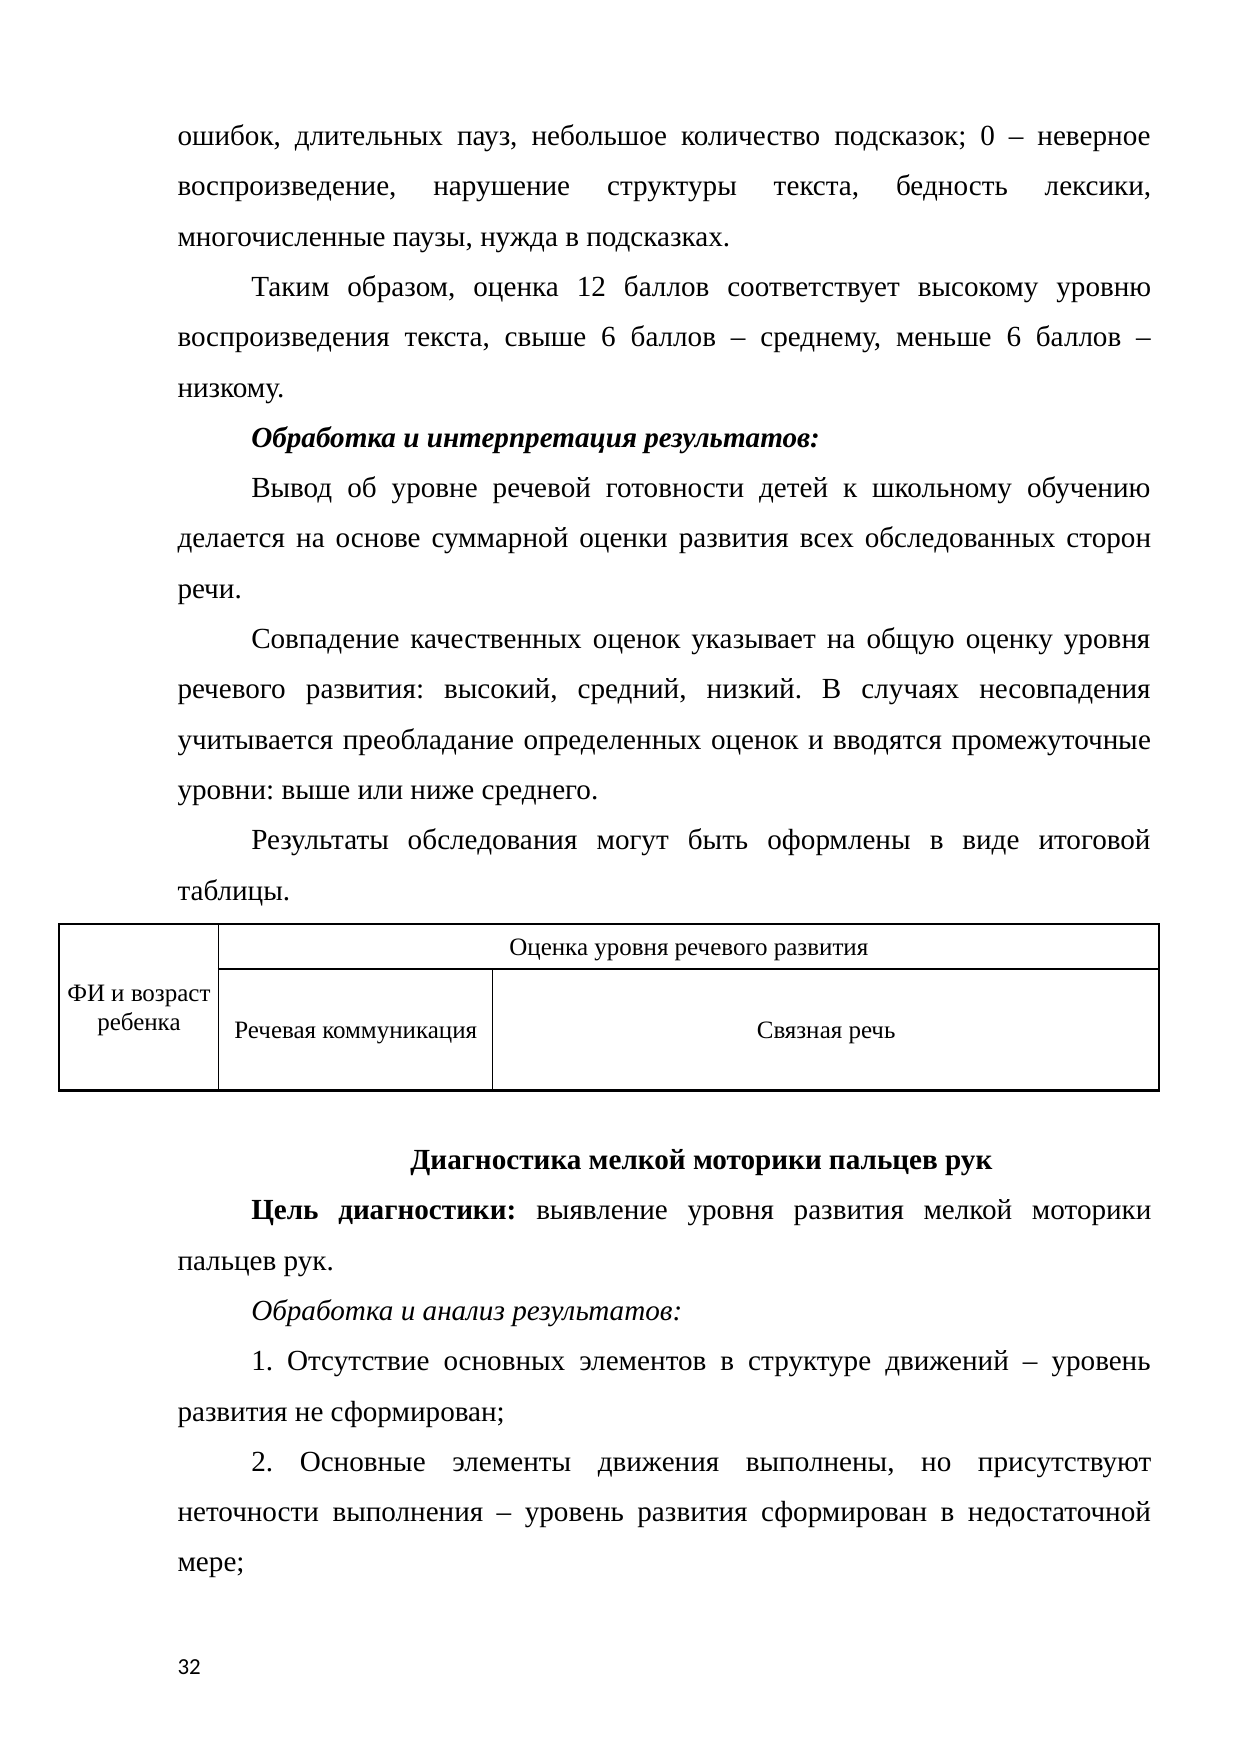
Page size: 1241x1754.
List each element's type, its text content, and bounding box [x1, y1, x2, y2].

table_cell Речевая коммуникация [219, 970, 492, 1089]
text Совпадение качественных оценок указывает на общую оценку уровня речевого развития: высокий, средний, низкий. В случаях несовпадения учитывается преобладание определенных оценок и вводятся промежуточные уровни: выше или ниже среднего. [177, 621, 1152, 806]
text Результаты обследования могут быть оформлены в виде итоговой таблицы. [177, 822, 1152, 906]
text Вывод об уровне речевой готовности детей к школьному обучению делается на основе суммарной оценки развития всех обследованных сторон речи. [177, 470, 1152, 604]
text 2. Основные элементы движения выполнены, но присутствуют неточности выполнения – уровень развития сформирован в недостаточной мере; [177, 1444, 1152, 1578]
text Обработка и анализ результатов: [177, 1293, 1152, 1327]
text ошибок, длительных пауз, небольшое количество подсказок; 0 – неверное воспроизведение, нарушение структуры текста, бедность лексики, многочисленные паузы, нужда в подсказках. [177, 118, 1152, 252]
text Цель диагностики: выявление уровня развития мелкой моторики пальцев рук. [177, 1192, 1152, 1276]
text Обработка и интерпретация результатов: [177, 420, 1152, 453]
text 1. Отсутствие основных элементов в структуре движений – уровень развития не сформирован; [177, 1343, 1152, 1427]
table_cell Связная речь [493, 970, 1158, 1089]
table_header ФИ и возраст ребенка [60, 925, 218, 1089]
text Таким образом, оценка 12 баллов соответствует высокому уровню воспроизведения текста, свыше 6 баллов – среднему, меньше 6 баллов – низкому. [177, 269, 1152, 403]
table_header Оценка уровня речевого развития [219, 925, 1158, 968]
text Диагностика мелкой моторики пальцев рук [177, 1142, 1152, 1176]
